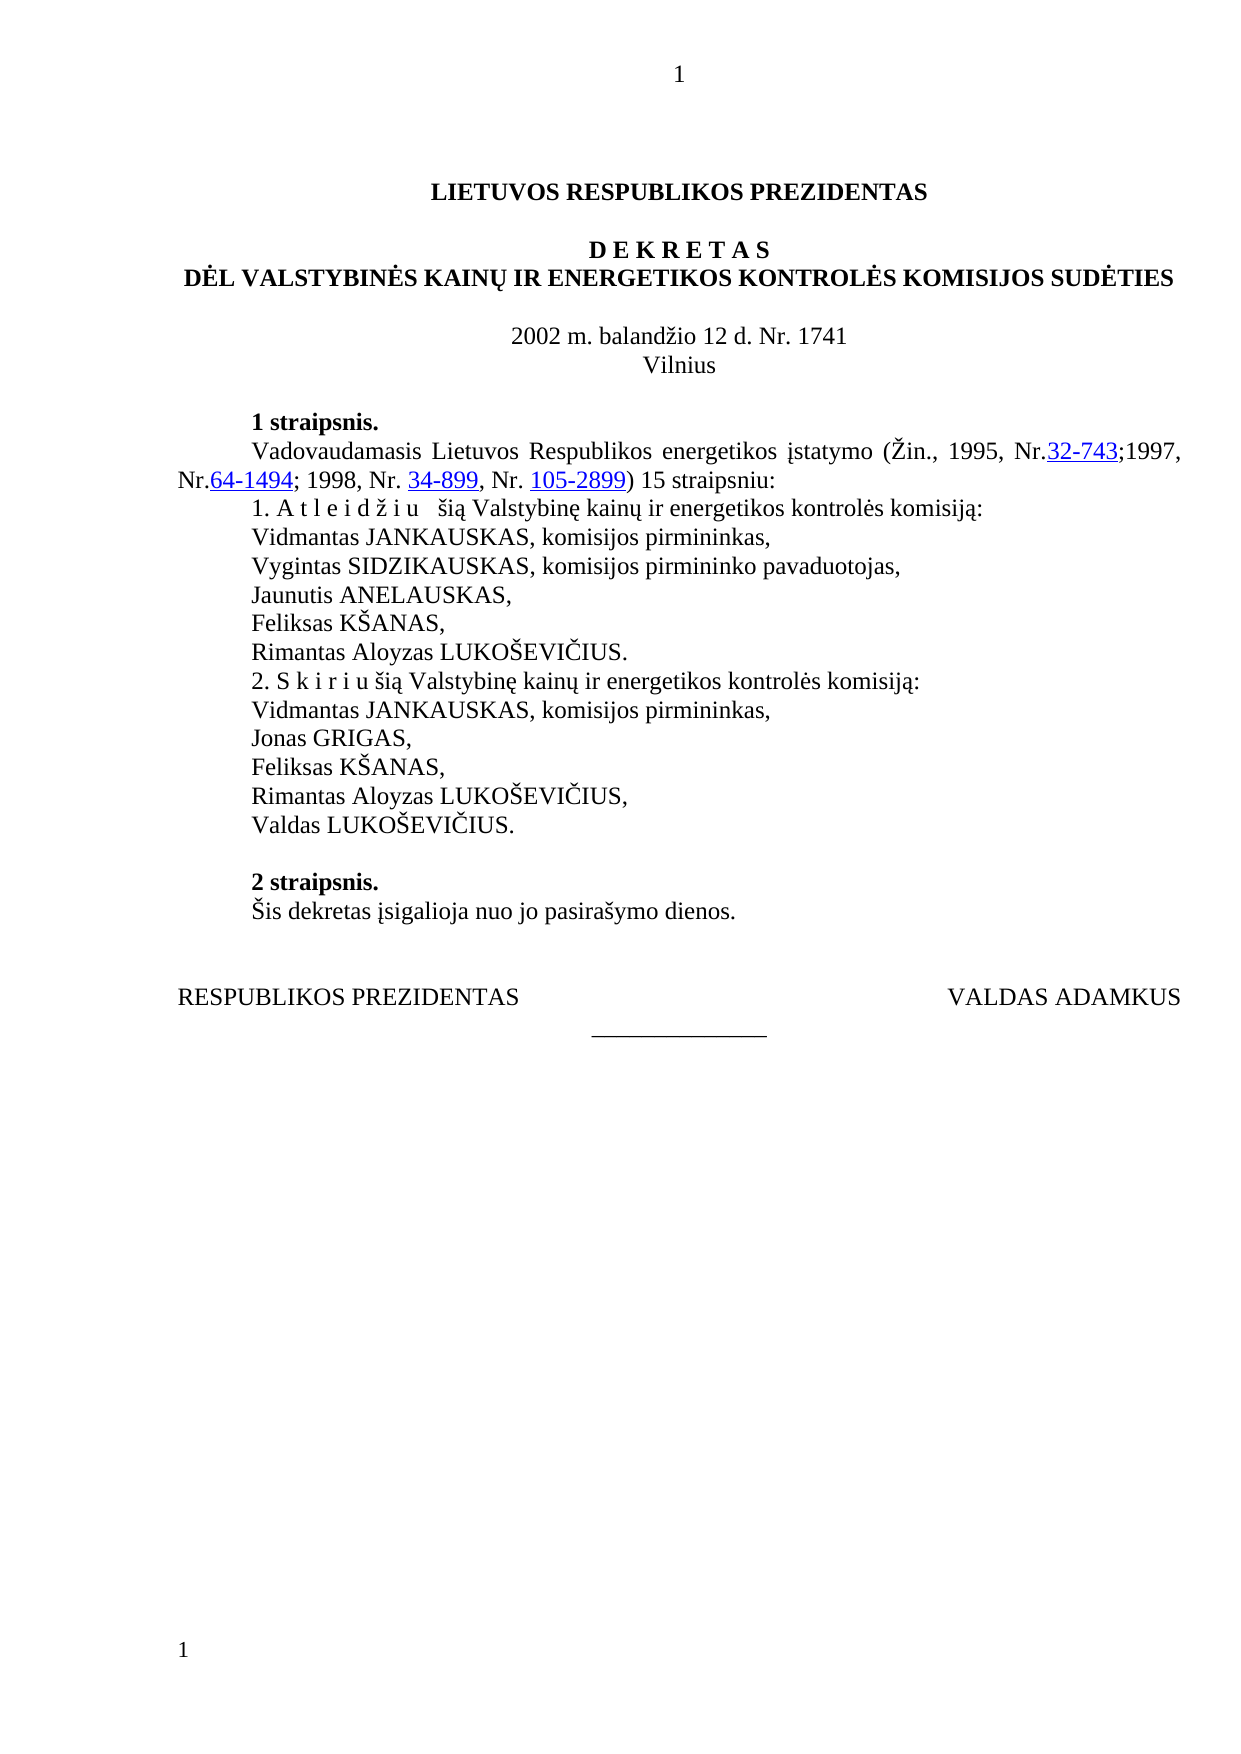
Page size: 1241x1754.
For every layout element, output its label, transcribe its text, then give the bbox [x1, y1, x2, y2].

text Vilnius [177, 350, 1181, 378]
text Feliksas KŠANAS, [177, 608, 1181, 637]
text Jaunutis anelauskas, [177, 580, 1181, 608]
text Jonas Grigas, [177, 723, 1181, 752]
text 2 straipsnis. [177, 867, 1181, 896]
text 1. Atleidžiu šią Valstybinę kainų ir energetikos kontrolės komisiją: [177, 493, 1181, 522]
text 1 straipsnis. [177, 407, 1181, 436]
text Feliksas KŠANAS, [177, 752, 1181, 781]
text RESPUBLIKOS PREZIDENTAS VALDAS ADAMKUS [177, 982, 1181, 1011]
text Vadovaudamasis Lietuvos Respublikos energetikos įstatymo (Žin., 1995, Nr.32-743;1997, Nr.64-1494; 1998, Nr. 34-899, Nr. 105-2899) 15 straipsniu: [177, 436, 1181, 493]
text Vidmantas JANKAUSKAS, komisijos pirmininkas, [177, 522, 1181, 551]
text Valdas LUKOŠEVIČIUS. [177, 810, 1181, 838]
text LIETUVOS RESPUBLIKOS PREZIDENTAS [177, 177, 1181, 206]
text Šis dekretas įsigalioja nuo jo pasirašymo dienos. [177, 896, 1181, 925]
text 2. Skiriu šią Valstybinę kainų ir energetikos kontrolės komisiją: [177, 666, 1181, 695]
text Vidmantas JANKAUSKAS, komisijos pirmininkas, [177, 695, 1181, 723]
text D E K R E T A S [177, 235, 1181, 263]
text Rimantas Aloyzas LUKOŠEVIČIUS, [177, 781, 1181, 810]
text 2002 m. balandžio 12 d. Nr. 1741 [177, 321, 1181, 350]
text Rimantas Aloyzas LUKOŠEVIČIUS. [177, 637, 1181, 666]
text DĖL VALSTYBINĖS KAINŲ IR ENERGETIKOS KONTROLĖS KOMISIJOS SUDĖTIES [177, 263, 1181, 292]
text Vygintas SIDZIKAUSKAS, komisijos pirmininko pavaduotojas, [177, 551, 1181, 580]
text ______________ [177, 1011, 1181, 1040]
